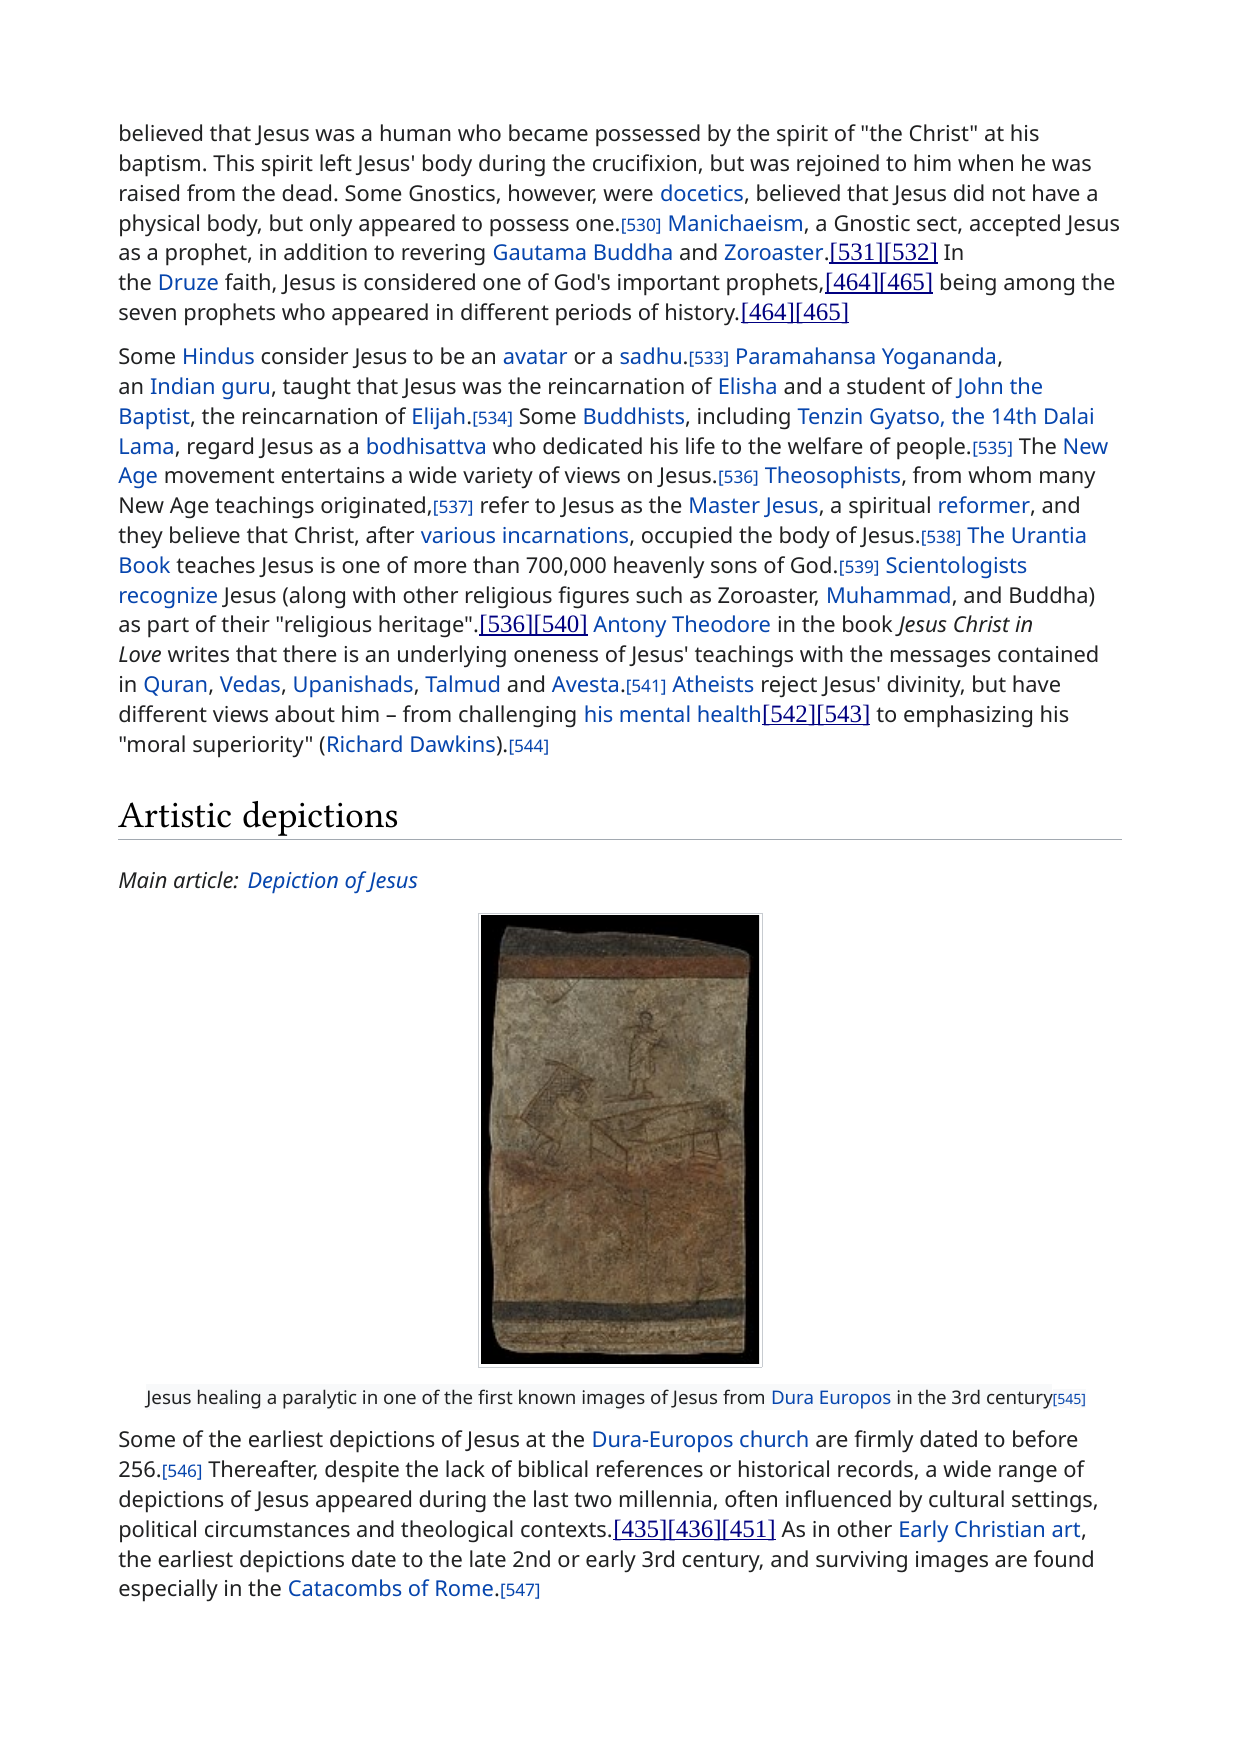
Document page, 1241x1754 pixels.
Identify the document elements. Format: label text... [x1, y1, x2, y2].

picture [481, 915, 760, 1364]
text Jesus healing a paralytic in one of the first known images of Jesus from Dura Europos in the 3rd century[545] [123, 1384, 1122, 1410]
text Some Hindus consider Jesus to be an avatar or a sadhu.[533] Paramahansa Yogananda, an Indian guru, taught that Jesus was the reincarnation of Elisha and a student of John the Baptist, the reincarnation of Elijah.[534] Some Buddhists, including Tenzin Gyatso, the 14th Dalai Lama, regard Jesus as a bodhisattva who dedicated his life to the welfare of people.[535] The New Age movement entertains a wide variety of views on Jesus.[536] Theosophists, from whom many New Age teachings originated,[537] refer to Jesus as the Master Jesus, a spiritual reformer, and they believe that Christ, after various incarnations, occupied the body of Jesus.[538] The Urantia Book teaches Jesus is one of more than 700,000 heavenly sons of God.[539] Scientologists recognize Jesus (along with other religious figures such as Zoroaster, Muhammad, and Buddha) as part of their "religious heritage".[536][540] Antony Theodore in the book Jesus Christ in Love writes that there is an underlying oneness of Jesus' teachings with the messages contained in Quran, Vedas, Upanishads, Talmud and Avesta.[541] Atheists reject Jesus' divinity, but have different views about him – from challenging his mental health[542][543] to emphasizing his "moral superiority" (Richard Dawkins).[544] [118, 341, 1122, 758]
subtitle Artistic depictions [118, 794, 1122, 839]
text believed that Jesus was a human who became possessed by the spirit of "the Christ" at his baptism. This spirit left Jesus' body during the crucifixion, but was rejoined to him when he was raised from the dead. Some Gnostics, however, were docetics, believed that Jesus did not have a physical body, but only appeared to possess one.[530] Manichaeism, a Gnostic sect, accepted Jesus as a prophet, in addition to revering Gautama Buddha and Zoroaster.[531][532] In the Druze faith, Jesus is considered one of God's important prophets,[464][465] being among the seven prophets who appeared in different periods of history.[464][465] [118, 118, 1122, 327]
text Main article: Depiction of Jesus [118, 865, 1122, 894]
text Some of the earliest depictions of Jesus at the Dura-Europos church are firmly dated to before 256.[546] Thereafter, despite the lack of biblical references or historical records, a wide range of depictions of Jesus appeared during the last two millennia, often influenced by cultural settings, political circumstances and theological contexts.[435][436][451] As in other Early Christian art, the earliest depictions date to the late 2nd or early 3rd century, and surviving images are found especially in the Catacombs of Rome.[547] [118, 1424, 1122, 1603]
